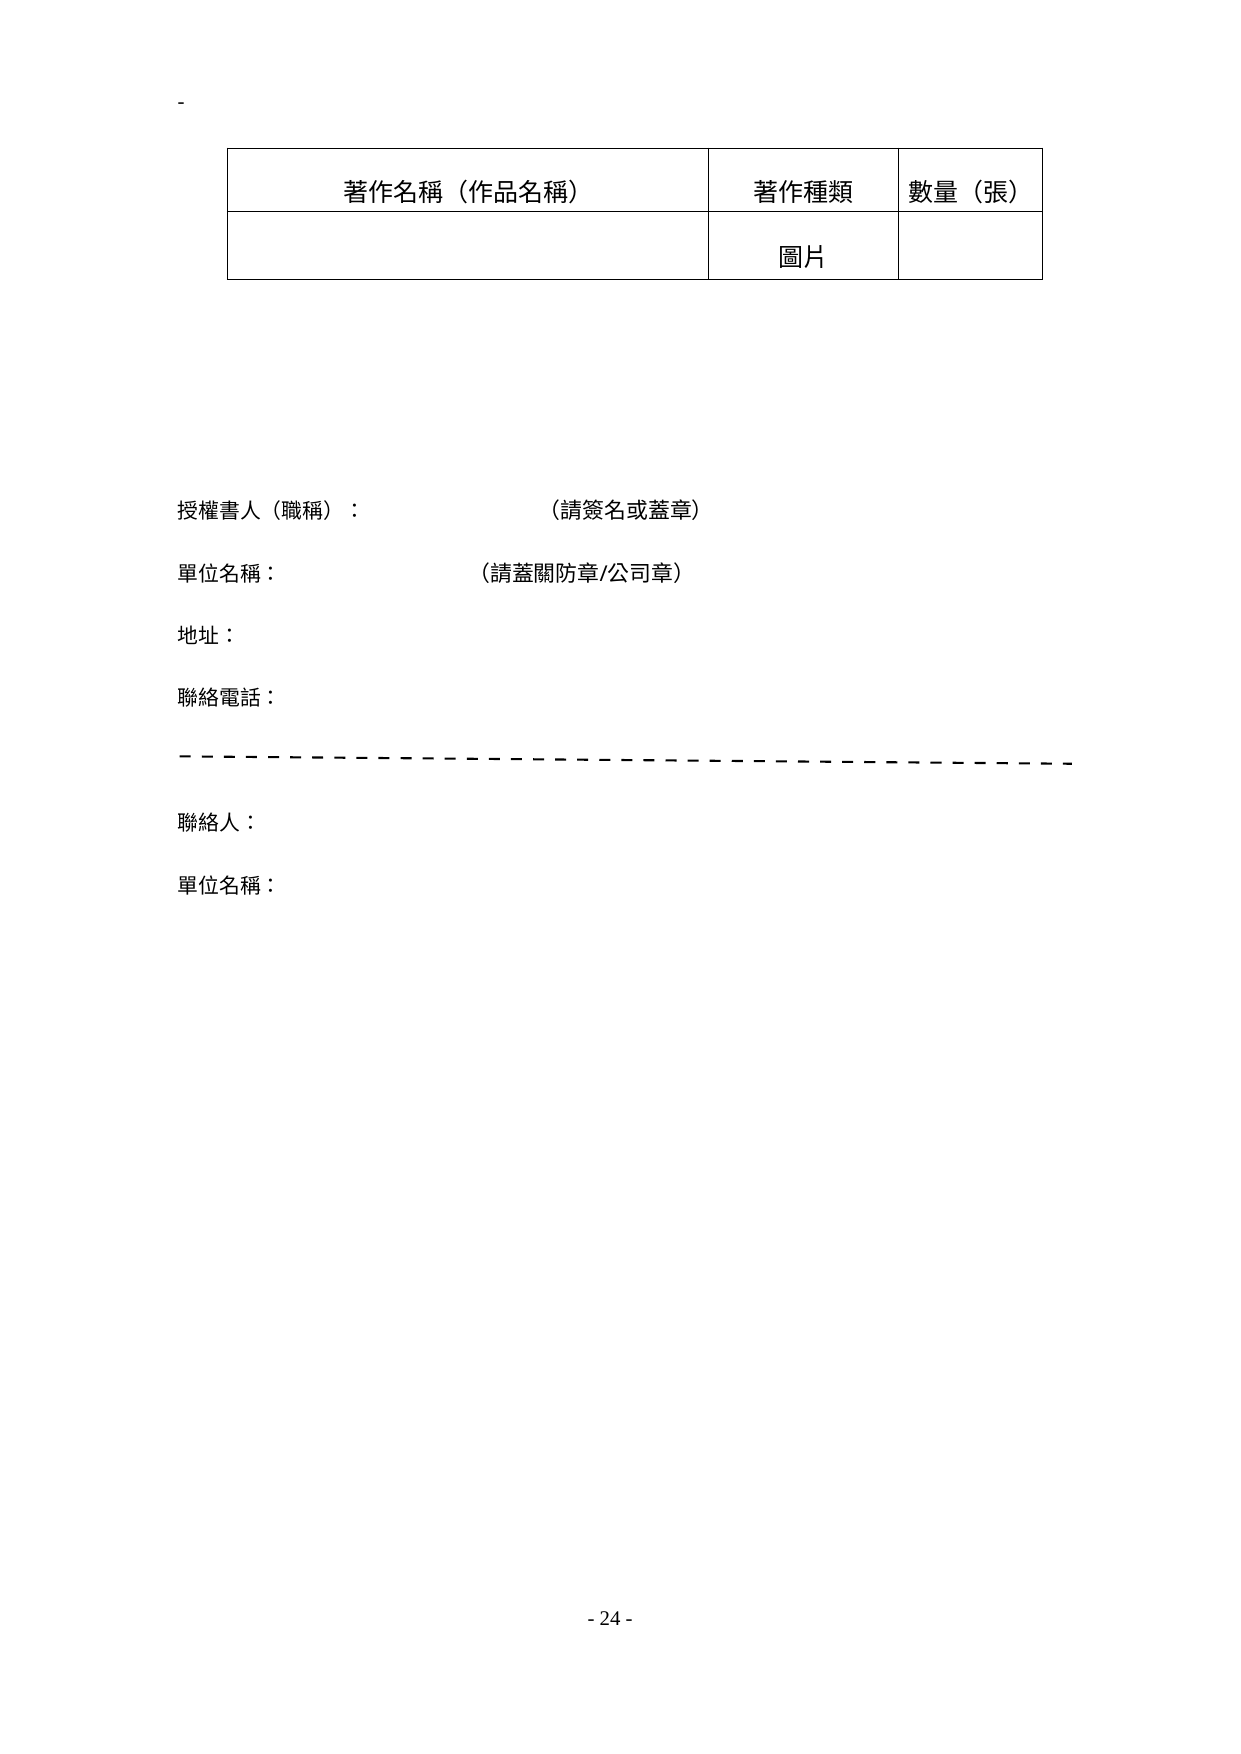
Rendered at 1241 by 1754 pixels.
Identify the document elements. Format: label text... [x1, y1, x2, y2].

table_cell [899, 212, 1042, 279]
table_header 著作名稱（作品名稱） [228, 149, 708, 211]
table_header 數量（張） [899, 149, 1042, 211]
text 單位名稱： （請蓋關防章/公司章） [177, 530, 1093, 592]
text 授權書人（職稱）： （請簽名或蓋章） [177, 467, 1093, 530]
text 聯絡人： [177, 780, 1093, 842]
table_header 著作種類 [709, 149, 898, 211]
text 地址： [177, 592, 1093, 655]
text 聯絡電話： [177, 655, 1093, 717]
table_cell [228, 212, 708, 279]
text 單位名稱： [177, 842, 1093, 905]
table_cell 圖片 [709, 212, 898, 279]
